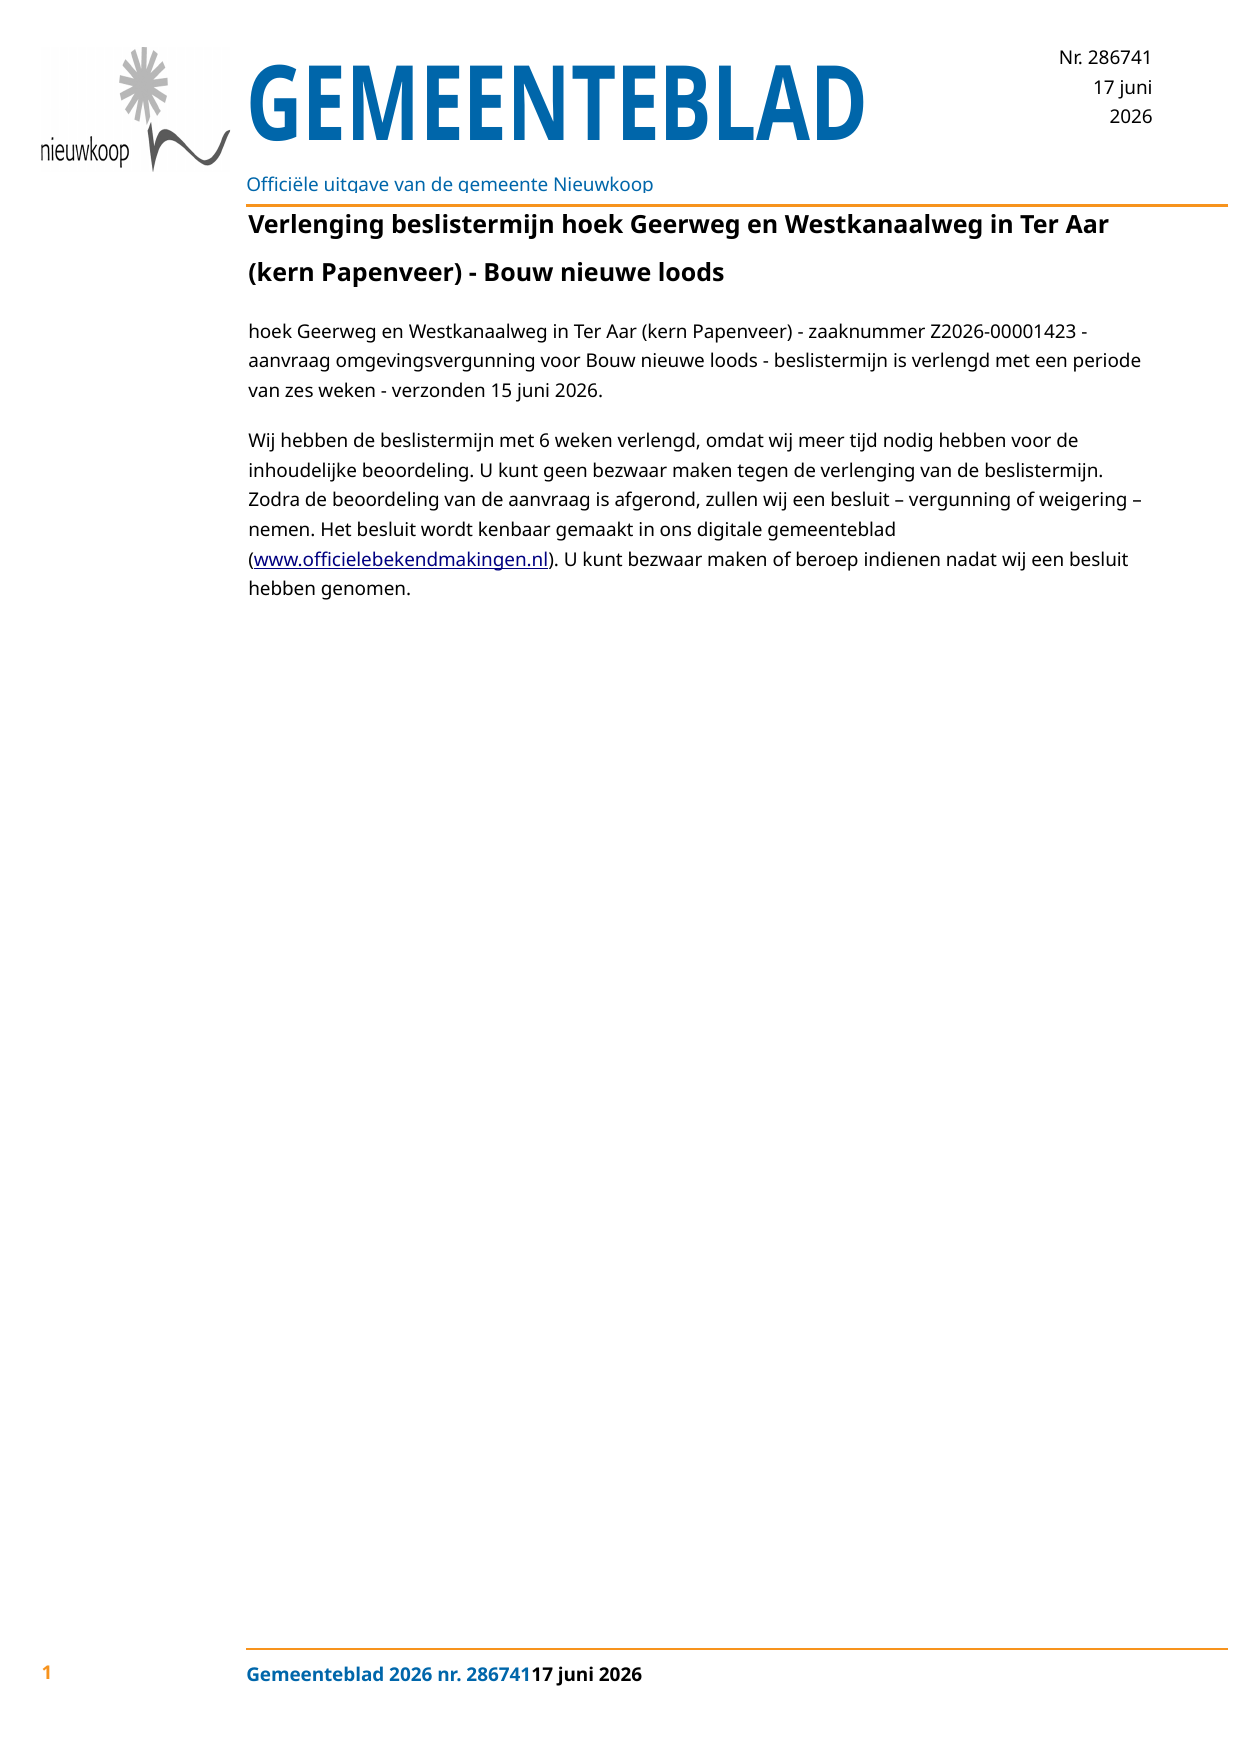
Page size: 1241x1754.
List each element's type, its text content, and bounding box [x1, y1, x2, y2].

text Verlenging beslistermijn hoek Geerweg en Westkanaalweg in Ter Aar (kern Papenveer) - Bouw nieuwe loods [248, 207, 1152, 288]
text Wij hebben de beslistermijn met 6 weken verlengd, omdat wij meer tijd nodig hebben voor de inhoudelijke beoordeling. U kunt geen bezwaar maken tegen de verlenging van de beslistermijn. Zodra de beoordeling van de aanvraag is afgerond, zullen wij een besluit – vergunning of weigering – nemen. Het besluit wordt kenbaar gemaakt in ons digitale gemeenteblad (www.officielebekendmakingen.nl). U kunt bezwaar maken of beroep indienen nadat wij een besluit hebben genomen. [248, 427, 1152, 601]
picture [41, 47, 231, 172]
text hoek Geerweg en Westkanaalweg in Ter Aar (kern Papenveer) - zaaknummer Z2026-00001423 - aanvraag omgevingsvergunning voor Bouw nieuwe loods - beslistermijn is verlengd met een periode van zes weken - verzonden 15 juni 2026. [248, 318, 1152, 403]
